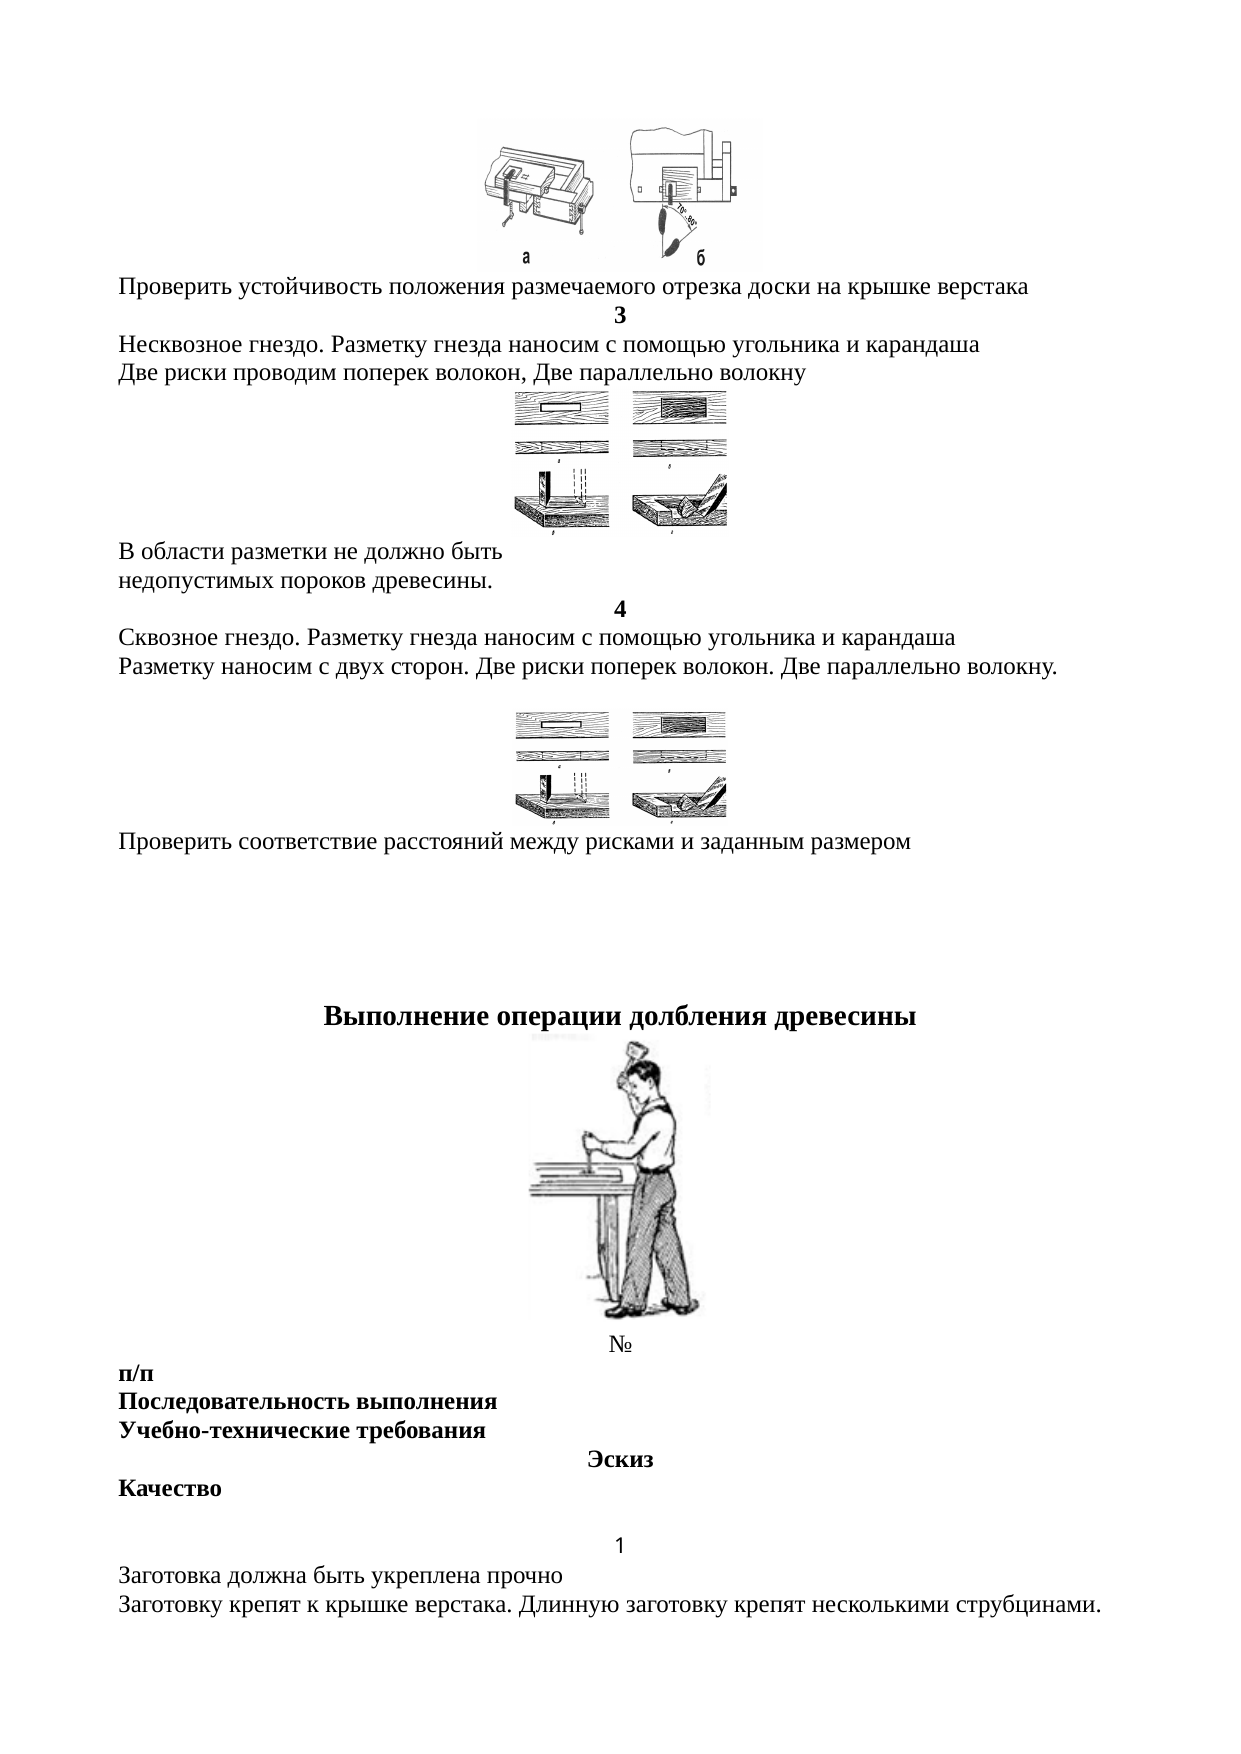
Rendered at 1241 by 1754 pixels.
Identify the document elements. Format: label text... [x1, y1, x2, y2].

text Последовательность выполнения [118, 1386, 1122, 1415]
picture [477, 118, 763, 272]
text № [118, 1329, 1122, 1358]
text Качество [118, 1473, 1122, 1501]
text недопустимых пороков древесины. [118, 565, 1122, 594]
text Проверить устойчивость положения размечаемого отрезка доски на крышке верстака [118, 271, 1122, 300]
picture [511, 386, 729, 537]
text 1 [118, 1530, 1122, 1560]
text 4 [118, 594, 1122, 622]
text Две риски проводим поперек волокон, Две параллельно волокну [118, 357, 1122, 386]
text Заготовку крепят к крышке верстака. Длинную заготовку крепят несколькими струбцинами. [118, 1589, 1122, 1617]
text Выполнение операции долбления древесины [118, 998, 1122, 1032]
text Заготовка должна быть укреплена прочно [118, 1560, 1122, 1589]
text Разметку наносим с двух сторон. Две риски поперек волокон. Две параллельно волокну. [118, 651, 1122, 680]
text Проверить соответствие расстояний между рисками и заданным размером [118, 826, 1122, 855]
text Учебно-технические требования [118, 1415, 1122, 1444]
text Эскиз [118, 1444, 1122, 1473]
text п/п [118, 1358, 1122, 1386]
text В области разметки не должно быть [118, 536, 1122, 565]
text Сквозное гнездо. Разметку гнезда наносим с помощью угольника и карандаша [118, 622, 1122, 651]
text Несквозное гнездо. Разметку гнезда наносим с помощью угольника и карандаша [118, 329, 1122, 357]
picture [526, 1032, 714, 1329]
text 3 [118, 300, 1122, 329]
picture [512, 708, 728, 826]
